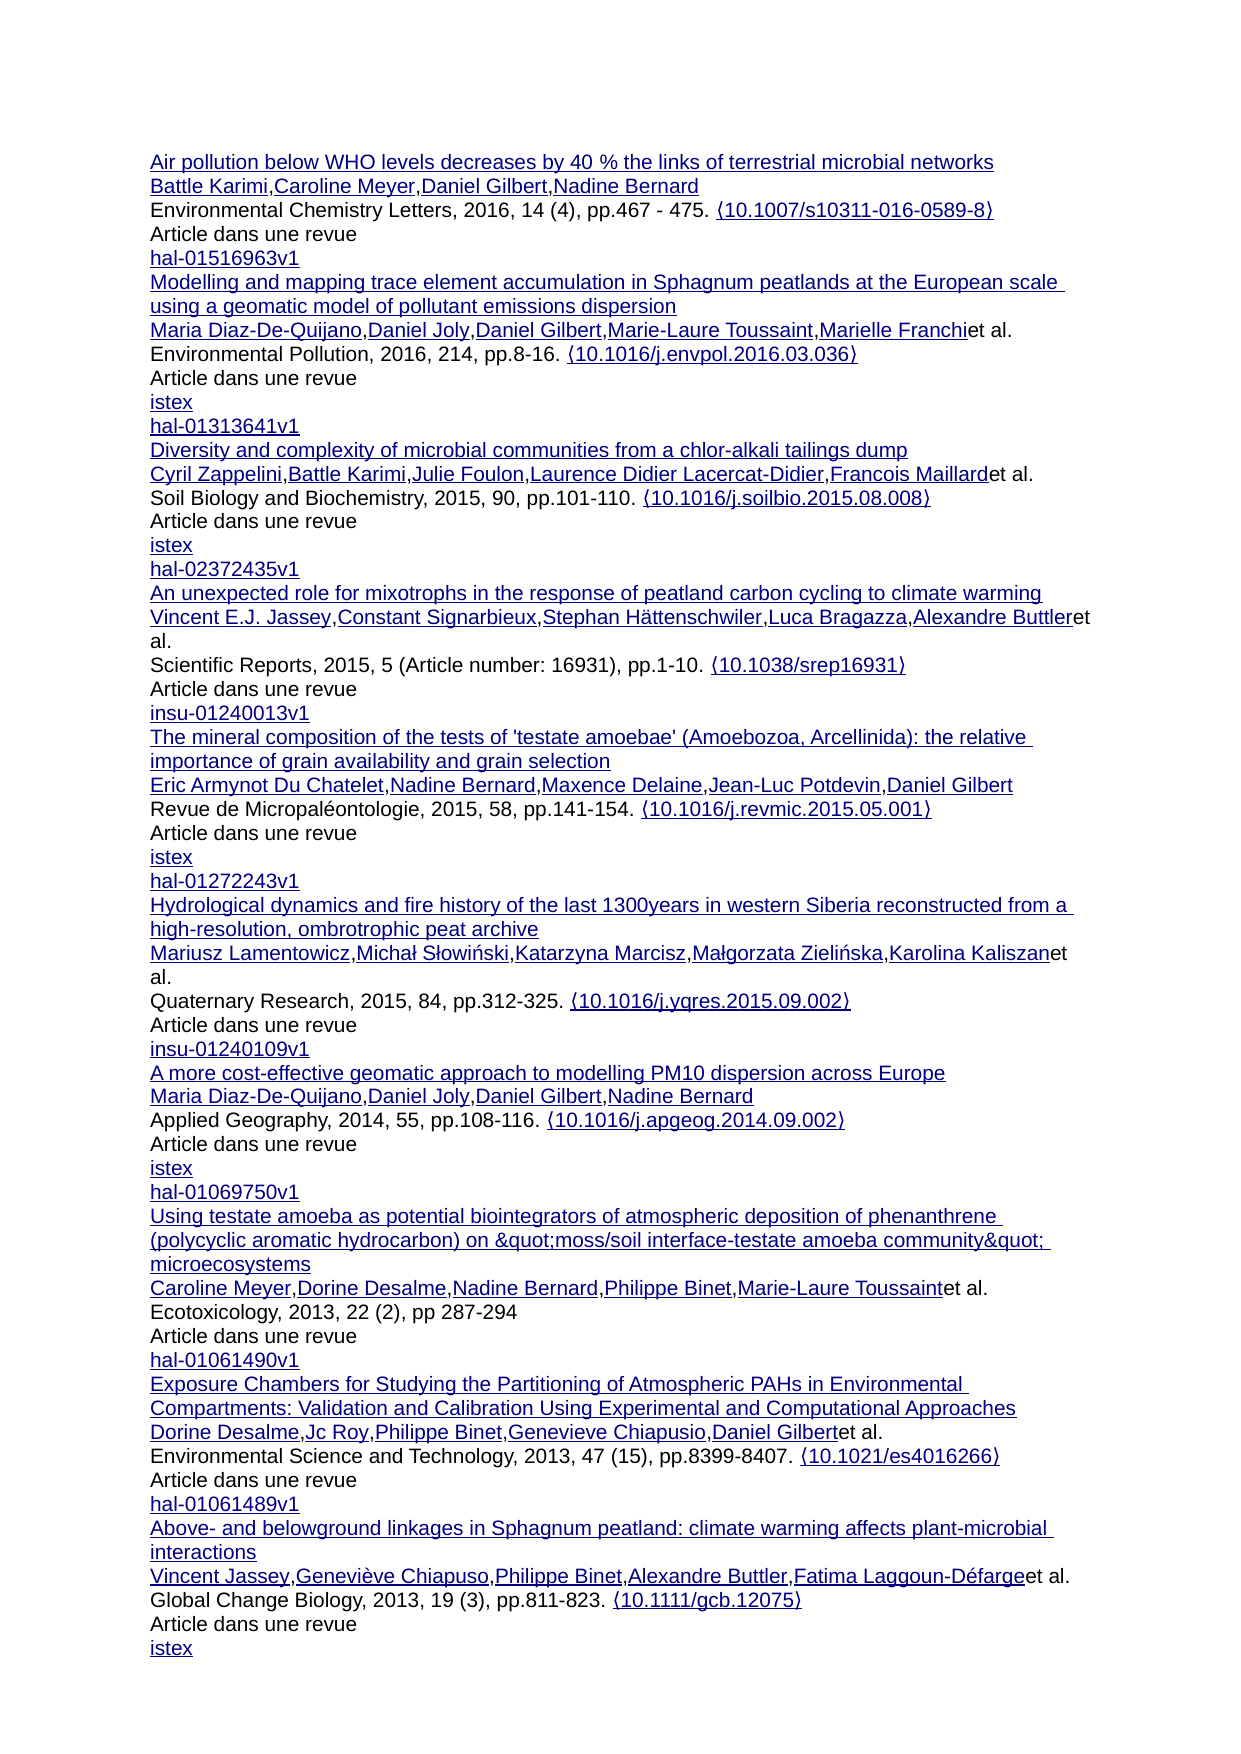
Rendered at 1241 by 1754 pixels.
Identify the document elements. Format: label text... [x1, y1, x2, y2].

table_cell Modelling and mapping trace element accumulation in Sphagnum peatlands at the European scale using a geomatic model of pollutant emissions dispersion Maria Diaz-De-Quijano,Daniel Joly,Daniel Gilbert,Marie-Laure Toussaint,Marielle Franchiet al. Environmental Pollution, 2016, 214, pp.8-16. ⟨10.1016/j.envpol.2016.03.036⟩ Article dans une revue istex hal-01313641v1 [150, 270, 1090, 437]
table_cell Hydrological dynamics and fire history of the last 1300years in western Siberia reconstructed from a high-resolution, ombrotrophic peat archive Mariusz Lamentowicz,Michał Słowiński,Katarzyna Marcisz,Małgorzata Zielińska,Karolina Kaliszanet al. Quaternary Research, 2015, 84, pp.312-325. ⟨10.1016/j.yqres.2015.09.002⟩ Article dans une revue insu-01240109v1 [150, 893, 1090, 1060]
table_cell Exposure Chambers for Studying the Partitioning of Atmospheric PAHs in Environmental Compartments: Validation and Calibration Using Experimental and Computational Approaches Dorine Desalme,Jc Roy,Philippe Binet,Genevieve Chiapusio,Daniel Gilbertet al. Environmental Science and Technology, 2013, 47 (15), pp.8399-8407. ⟨10.1021/es4016266⟩ Article dans une revue hal-01061489v1 [150, 1372, 1090, 1516]
table_cell Using testate amoeba as potential biointegrators of atmospheric deposition of phenanthrene (polycyclic aromatic hydrocarbon) on &quot;moss/soil interface-testate amoeba community&quot; microecosystems Caroline Meyer,Dorine Desalme,Nadine Bernard,Philippe Binet,Marie-Laure Toussaintet al. Ecotoxicology, 2013, 22 (2), pp 287-294 Article dans une revue hal-01061490v1 [150, 1204, 1090, 1372]
table_cell An unexpected role for mixotrophs in the response of peatland carbon cycling to climate warming Vincent E.J. Jassey,Constant Signarbieux,Stephan Hättenschwiler,Luca Bragazza,Alexandre Buttleret al. Scientific Reports, 2015, 5 (Article number: 16931), pp.1-10. ⟨10.1038/srep16931⟩ Article dans une revue insu-01240013v1 [150, 581, 1090, 725]
table_cell The mineral composition of the tests of 'testate amoebae' (Amoebozoa, Arcellinida): the relative importance of grain availability and grain selection Eric Armynot Du Chatelet,Nadine Bernard,Maxence Delaine,Jean-Luc Potdevin,Daniel Gilbert Revue de Micropaléontologie, 2015, 58, pp.141-154. ⟨10.1016/j.revmic.2015.05.001⟩ Article dans une revue istex hal-01272243v1 [150, 725, 1090, 893]
table_cell Diversity and complexity of microbial communities from a chlor-alkali tailings dump Cyril Zappelini,Battle Karimi,Julie Foulon,Laurence Didier Lacercat-Didier,Francois Maillardet al. Soil Biology and Biochemistry, 2015, 90, pp.101-110. ⟨10.1016/j.soilbio.2015.08.008⟩ Article dans une revue istex hal-02372435v1 [150, 438, 1090, 581]
table_cell Above- and belowground linkages in Sphagnum peatland: climate warming affects plant-microbial interactions Vincent Jassey,Geneviève Chiapuso,Philippe Binet,Alexandre Buttler,Fatima Laggoun-Défargeet al. Global Change Biology, 2013, 19 (3), pp.811-823. ⟨10.1111/gcb.12075⟩ Article dans une revue istex [150, 1516, 1090, 1659]
table_cell A more cost-effective geomatic approach to modelling PM10 dispersion across Europe Maria Diaz-De-Quijano,Daniel Joly,Daniel Gilbert,Nadine Bernard Applied Geography, 2014, 55, pp.108-116. ⟨10.1016/j.apgeog.2014.09.002⟩ Article dans une revue istex hal-01069750v1 [150, 1060, 1090, 1204]
table_cell Air pollution below WHO levels decreases by 40 % the links of terrestrial microbial networks Battle Karimi,Caroline Meyer,Daniel Gilbert,Nadine Bernard Environmental Chemistry Letters, 2016, 14 (4), pp.467 - 475. ⟨10.1007/s10311-016-0589-8⟩ Article dans une revue hal-01516963v1 [150, 150, 1090, 270]
